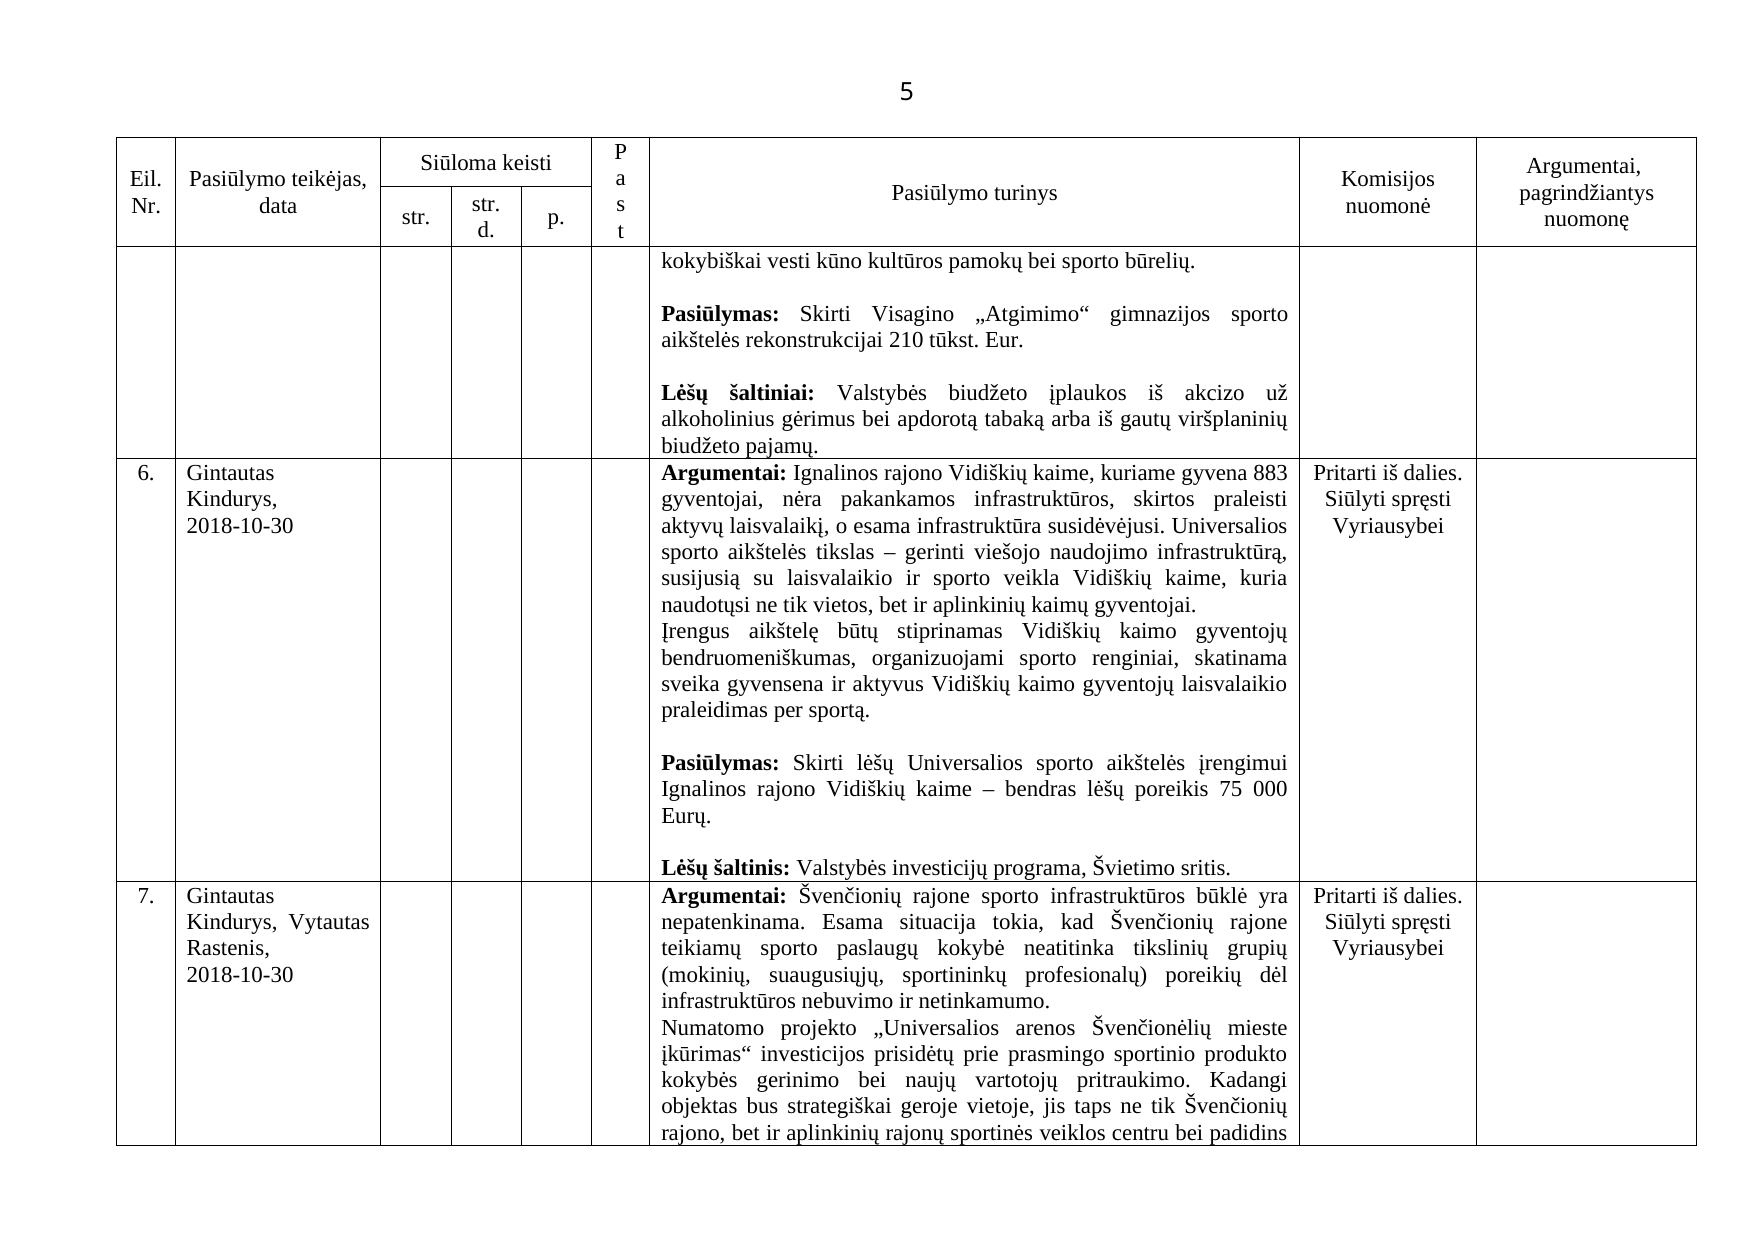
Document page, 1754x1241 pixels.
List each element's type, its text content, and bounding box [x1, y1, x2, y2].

table_cell [176, 247, 380, 458]
table_header Pasiūlymo teikėjas, data [176, 138, 380, 246]
table_cell Pritarti iš dalies. Siūlyti spręsti Vyriausybei [1300, 459, 1476, 881]
table_cell [452, 459, 521, 881]
table_cell [592, 882, 649, 1145]
table_cell [381, 247, 451, 458]
table_header Pastabos [592, 138, 649, 246]
table_header Komisijos nuomonė [1300, 138, 1476, 246]
table_cell [522, 247, 591, 458]
table_cell [522, 459, 591, 881]
table_cell Argumentai: Švenčionių rajone sporto infrastruktūros būklė yra nepatenkinama. Esama situacija tokia, kad Švenčionių rajone teikiamų sporto paslaugų kokybė neatitinka tikslinių grupių (mokinių, suaugusiųjų, sportininkų profesionalų) poreikių dėl infrastruktūros nebuvimo ir netinkamumo. Numatomo projekto „Universalios arenos Švenčionėlių mieste įkūrimas“ investicijos prisidėtų prie prasmingo sportinio produkto kokybės gerinimo bei naujų vartotojų pritraukimo. Kadangi objektas bus strategiškai geroje vietoje, jis taps ne tik Švenčionių rajono, bet ir aplinkinių rajonų sportinės veiklos centru bei padidins [650, 882, 1299, 1145]
table_cell [452, 247, 521, 458]
table_cell [117, 247, 175, 458]
table_cell Pritarti iš dalies. Siūlyti spręsti Vyriausybei [1300, 882, 1476, 1145]
table_cell [522, 882, 591, 1145]
table_cell [381, 459, 451, 881]
table_cell [592, 459, 649, 881]
table_cell Argumentai: Ignalinos rajono Vidiškių kaime, kuriame gyvena 883 gyventojai, nėra pakankamos infrastruktūros, skirtos praleisti aktyvų laisvalaikį, o esama infrastruktūra susidėvėjusi. Universalios sporto aikštelės tikslas – gerinti viešojo naudojimo infrastruktūrą, susijusią su laisvalaikio ir sporto veikla Vidiškių kaime, kuria naudotųsi ne tik vietos, bet ir aplinkinių kaimų gyventojai. Įrengus aikštelę būtų stiprinamas Vidiškių kaimo gyventojų bendruomeniškumas, organizuojami sporto renginiai, skatinama sveika gyvensena ir aktyvus Vidiškių kaimo gyventojų laisvalaikio praleidimas per sportą. Pasiūlymas: Skirti lėšų Universalios sporto aikštelės įrengimui Ignalinos rajono Vidiškių kaime – bendras lėšų poreikis 75 000 Eurų. Lėšų šaltinis: Valstybės investicijų programa, Švietimo sritis. [650, 459, 1299, 881]
table_cell Gintautas Kindurys, 2018-10-30 [176, 459, 380, 881]
table_cell [592, 247, 649, 458]
table_header Argumentai, pagrindžiantys nuomonę [1477, 138, 1696, 246]
table_cell [1300, 247, 1476, 458]
table_cell Gintautas Kindurys, Vytautas Rastenis, 2018-10-30 [176, 882, 380, 1145]
table_header Pasiūlymo turinys [650, 138, 1299, 246]
table_header Siūloma keisti [381, 138, 591, 186]
table_cell [1477, 247, 1696, 458]
table_cell [1477, 459, 1696, 881]
table_cell [381, 882, 451, 1145]
table_cell str. d. [452, 187, 521, 246]
table_cell kokybiškai vesti kūno kultūros pamokų bei sporto būrelių. Pasiūlymas: Skirti Visagino „Atgimimo“ gimnazijos sporto aikštelės rekonstrukcijai 210 tūkst. Eur. Lėšų šaltiniai: Valstybės biudžeto įplaukos iš akcizo už alkoholinius gėrimus bei apdorotą tabaką arba iš gautų viršplaninių biudžeto pajamų. [650, 247, 1299, 458]
table_header Eil. Nr. [117, 138, 175, 246]
table_cell 7. [117, 882, 175, 1145]
table_cell [1477, 882, 1696, 1145]
table_cell [452, 882, 521, 1145]
table_cell str. [381, 187, 451, 246]
table_cell 6. [117, 459, 175, 881]
table_cell p. [522, 187, 591, 246]
